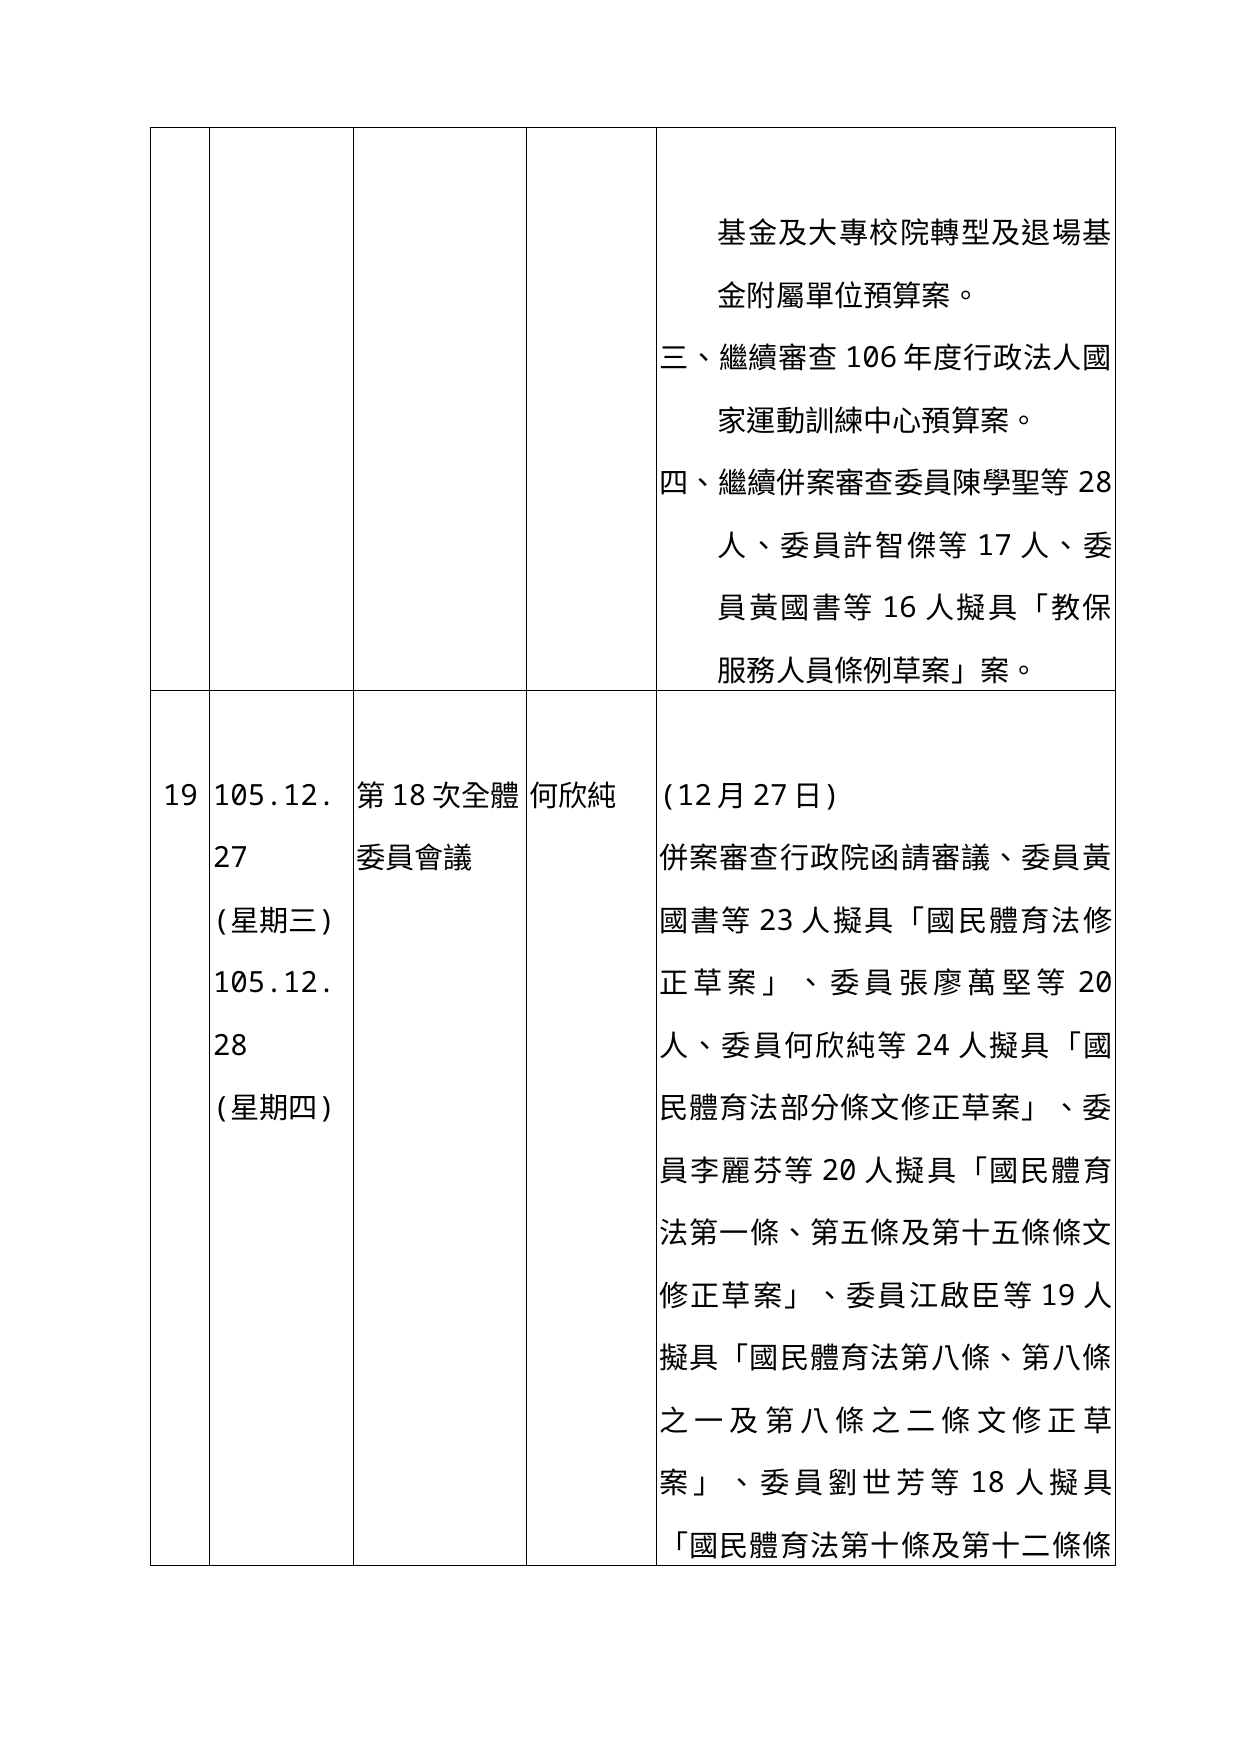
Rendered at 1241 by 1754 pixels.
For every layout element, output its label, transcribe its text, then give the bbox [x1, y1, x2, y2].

table_cell (12月27日) 併案審查行政院函請審議、委員黃國書等23人擬具「國民體育法修正草案」、委員張廖萬堅等20人、委員何欣純等24人擬具「國民體育法部分條文修正草案」、委員李麗芬等20人擬具「國民體育法第一條、第五條及第十五條條文修正草案」、委員江啟臣等19人擬具「國民體育法第八條、第八條之一及第八條之二條文修正草案」、委員劉世芳等18人擬具「國民體育法第十條及第十二條條 [657, 691, 1115, 1564]
table_cell 105.12.27 (星期三) 105.12.28 (星期四) [210, 691, 353, 1564]
table_cell [151, 128, 209, 689]
table_cell 第18次全體委員會議 [354, 691, 526, 1564]
table_cell [210, 128, 353, 689]
table_cell 基金及大專校院轉型及退場基金附屬單位預算案。 三、繼續審查106年度行政法人國家運動訓練中心預算案。 四、繼續併案審查委員陳學聖等28人、委員許智傑等17人、委員黃國書等16人擬具「教保服務人員條例草案」案。 [657, 128, 1115, 689]
table_cell [527, 128, 656, 689]
table_cell 19 [151, 691, 209, 1564]
table_cell 何欣純 [527, 691, 656, 1564]
table_cell [354, 128, 526, 689]
